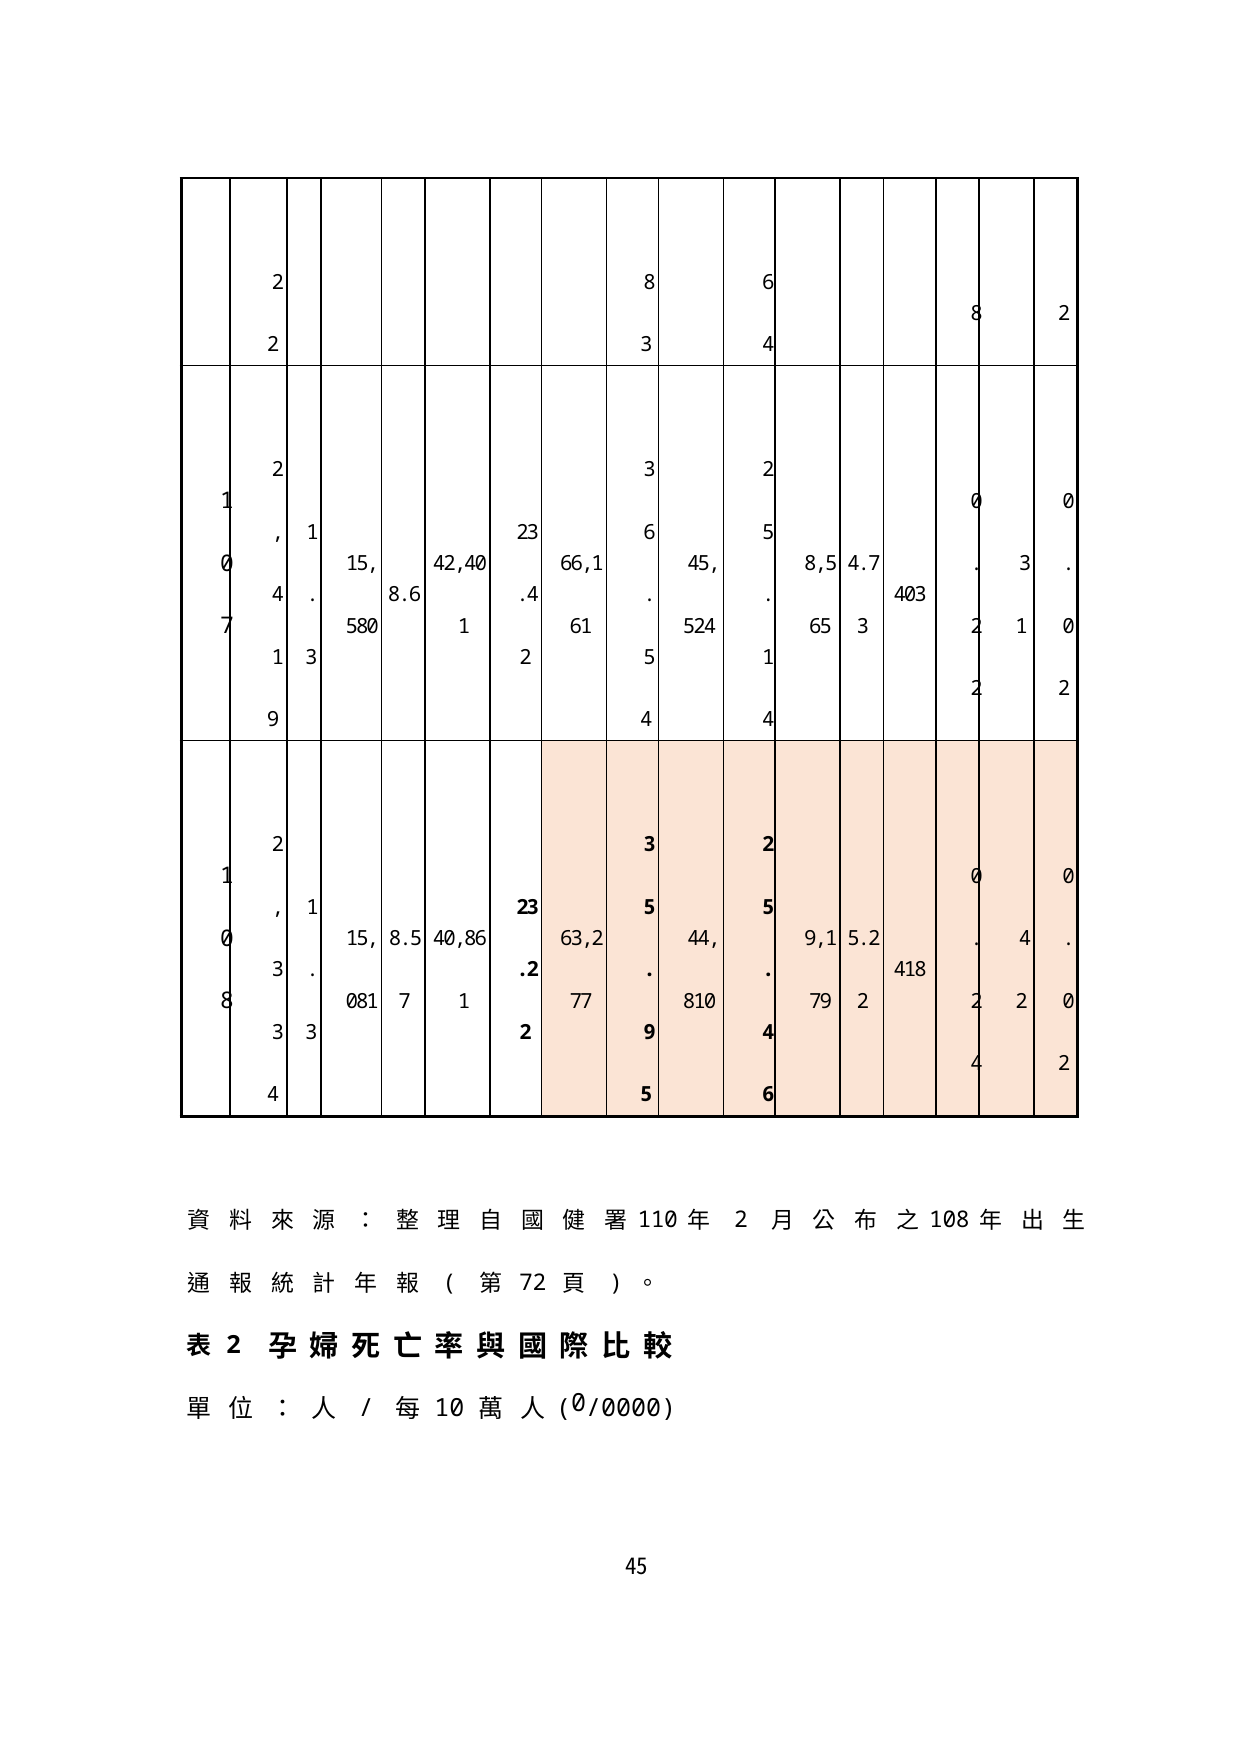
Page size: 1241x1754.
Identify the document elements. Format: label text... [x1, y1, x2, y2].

text 表2 孕婦死亡率與國際比較 單位：人/每10萬人(0/0000) [178, 1302, 1095, 1427]
table_cell 66,161 [542, 366, 606, 740]
table_cell 22 [231, 179, 286, 365]
table_cell [322, 179, 381, 365]
table_cell [776, 179, 839, 365]
table_cell 8.57 [382, 741, 424, 1115]
table_cell 63,277 [542, 741, 606, 1115]
table_cell [980, 179, 1033, 365]
table_cell 45,524 [659, 366, 723, 740]
table_cell 25.14 [724, 366, 774, 740]
table_cell 4.73 [841, 366, 883, 740]
table_cell 44,810 [659, 741, 723, 1115]
table_cell 35.95 [607, 741, 658, 1115]
table_cell 0.24 [937, 741, 978, 1115]
table_cell 23.42 [491, 366, 541, 740]
table_cell 8.6 [382, 366, 424, 740]
table_cell 15,580 [322, 366, 381, 740]
table_cell 0.22 [937, 366, 978, 740]
table_cell 42 [980, 741, 1033, 1115]
table_cell 0.02 [1035, 741, 1076, 1115]
table_cell 418 [884, 741, 935, 1115]
table_cell 64 [724, 179, 774, 365]
table_cell [1079, 740, 1083, 1115]
table_cell 83 [607, 179, 658, 365]
table_cell 107 [183, 366, 229, 740]
table_cell 403 [884, 366, 935, 740]
table_cell [1079, 177, 1083, 365]
table_cell [382, 179, 424, 365]
table_cell [542, 179, 606, 365]
table_cell [659, 179, 723, 365]
table_cell [1079, 365, 1083, 740]
table_cell 0.18 [937, 179, 978, 365]
table_cell 9,179 [776, 741, 839, 1115]
table_cell 23.22 [491, 741, 541, 1115]
table_cell 5.22 [841, 741, 883, 1115]
table_cell [288, 179, 320, 365]
table_cell 40,861 [426, 741, 489, 1115]
table_cell [884, 179, 935, 365]
table_cell 15,081 [322, 741, 381, 1115]
table_cell 0.02 [1035, 366, 1076, 740]
table_cell 106 [183, 179, 229, 365]
table_cell 25.46 [724, 741, 774, 1115]
table_cell 8,565 [776, 366, 839, 740]
table_cell [841, 179, 883, 365]
table_cell 2 [1035, 179, 1076, 365]
table_cell 36.54 [607, 366, 658, 740]
text 資料來源：整理自國健署110年2月公布之108年出生通報統計年報(第72頁)。 [178, 1177, 1095, 1302]
table_cell [491, 179, 541, 365]
table_cell 31 [980, 366, 1033, 740]
table_cell 2,419 [231, 366, 286, 740]
table_cell 2,334 [231, 741, 286, 1115]
table_cell 1.3 [288, 741, 320, 1115]
table_cell 42,401 [426, 366, 489, 740]
table_cell 1.3 [288, 366, 320, 740]
table_cell 108 [183, 741, 229, 1115]
table_cell [426, 179, 489, 365]
